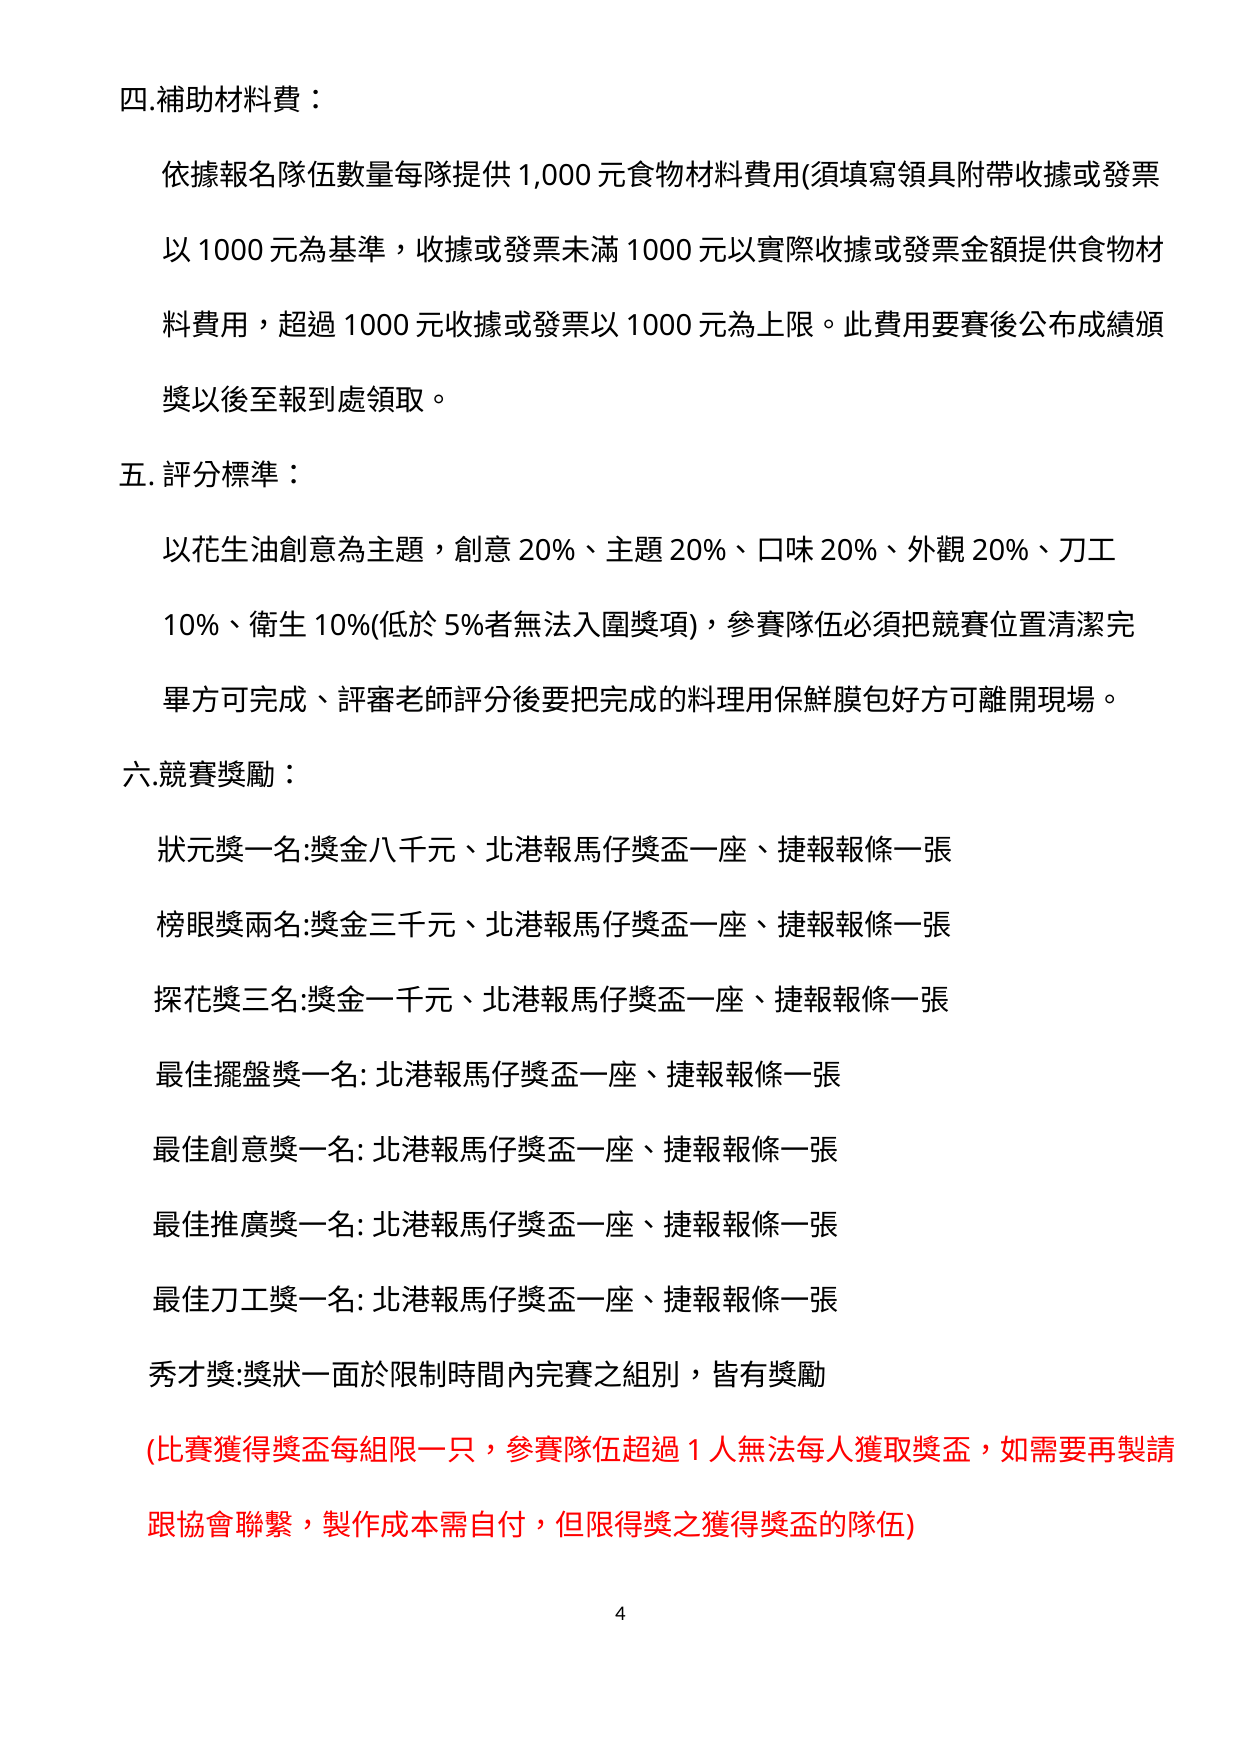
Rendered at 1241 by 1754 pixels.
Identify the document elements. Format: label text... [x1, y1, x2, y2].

text 狀元獎一名:獎金八千元、北港報馬仔獎盃一座、捷報報條一張 [109, 811, 1181, 886]
text 依據報名隊伍數量每隊提供1,000元食物材料費用(須填寫領具附帶收據或發票以1000元為基準，收據或發票未滿1000元以實際收據或發票金額提供食物材料費用，超過1000元收據或發票以1000元為上限。此費用要賽後公布成績頒獎以後至報到處領取。 [161, 136, 1181, 436]
text 最佳擺盤獎一名: 北港報馬仔獎盃一座、捷報報條一張 [104, 1036, 894, 1111]
text 秀才獎:獎狀一面於限制時間內完賽之組別，皆有獎勵 [98, 1336, 894, 1411]
text 六.競賽獎勵： [64, 736, 1181, 811]
text 五. 評分標準： [59, 436, 894, 511]
text 最佳創意獎一名: 北港報馬仔獎盃一座、捷報報條一張 [103, 1111, 894, 1186]
text 最佳刀工獎一名: 北港報馬仔獎盃一座、捷報報條一張 [103, 1261, 894, 1336]
text 以花生油創意為主題，創意20%、主題20%、口味20%、外觀 20%、刀工10%、衛生10%(低於5%者無法入圍獎項)，參賽隊伍必須把競賽位置清潔完畢方可完成、評審老師評分後要把完成的料理用保鮮膜包好方可離開現場。 [162, 511, 1162, 736]
text 四.補助材料費： [119, 61, 1181, 136]
text 探花獎三名:獎金一千元、北港報馬仔獎盃一座、捷報報條一張 [104, 961, 1181, 1036]
text 榜眼獎兩名:獎金三千元、北港報馬仔獎盃一座、捷報報條一張 [104, 886, 1181, 961]
text (比賽獲得獎盃每組限一只，參賽隊伍超過1人無法每人獲取獎盃，如需要再製請跟協會聯繫，製作成本需自付，但限得獎之獲得獎盃的隊伍) [146, 1411, 1181, 1561]
text 最佳推廣獎一名: 北港報馬仔獎盃一座、捷報報條一張 [103, 1186, 894, 1261]
